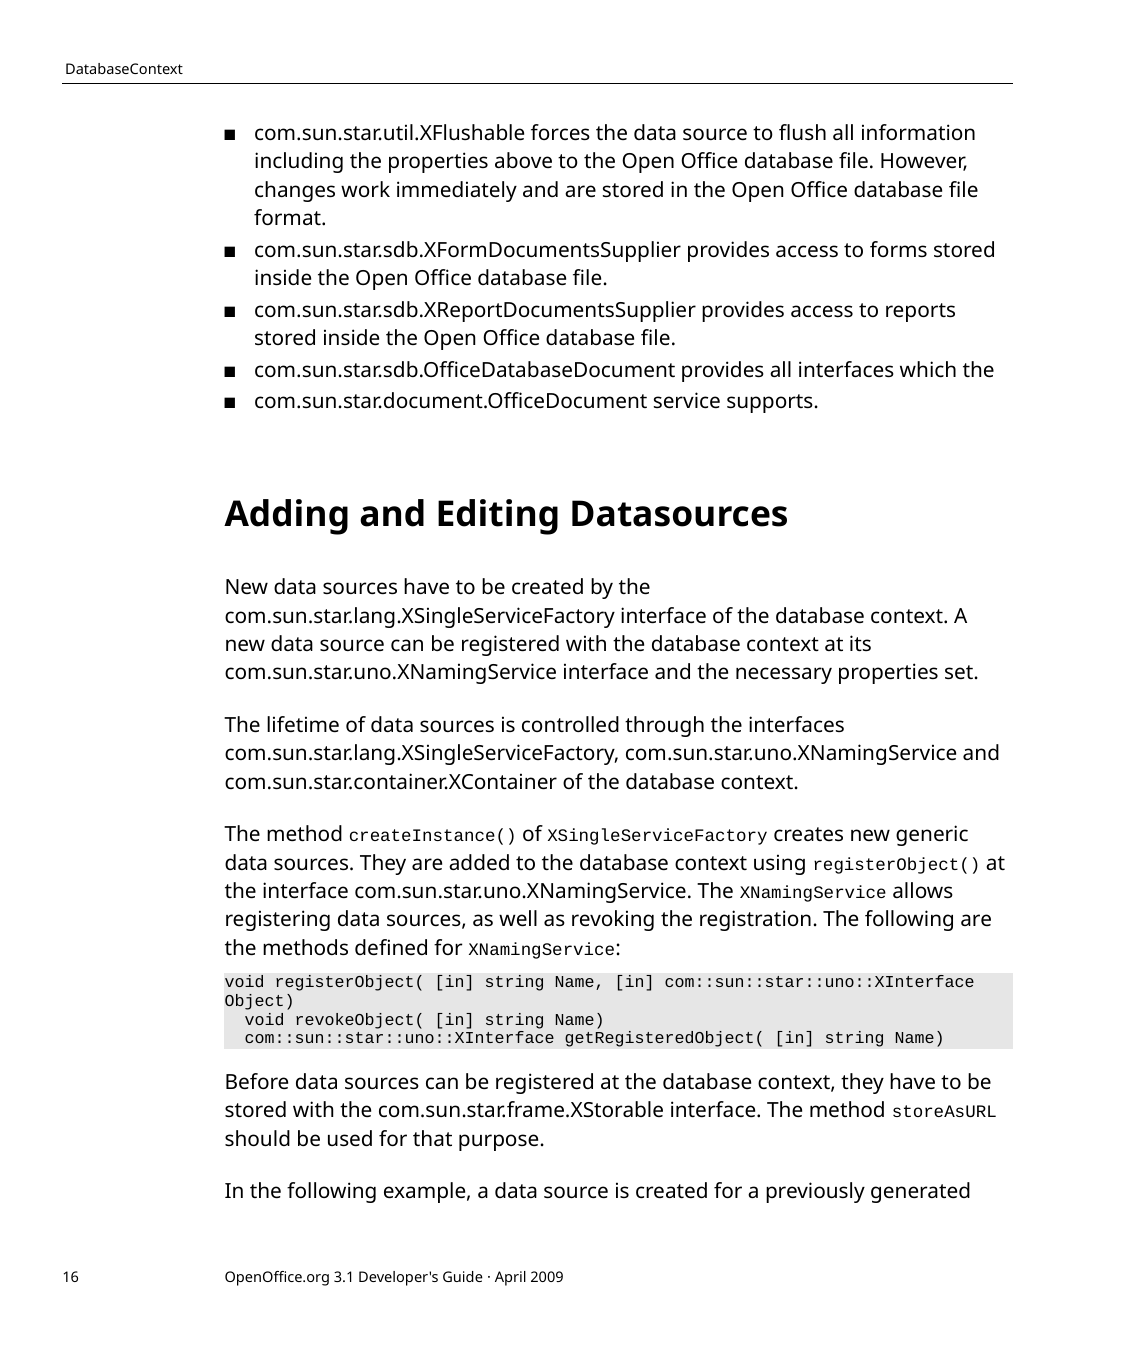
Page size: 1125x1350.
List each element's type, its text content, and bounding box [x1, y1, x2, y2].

list com.sun.star.sdb.XFormDocumentsSupplier provides access to forms stored inside the Open Office database file. [224, 235, 1013, 292]
text The method createInstance() of XSingleServiceFactory creates new generic data sources. They are added to the database context using registerObject() at the interface com.sun.star.uno.XNamingService. The XNamingService allows registering data sources, as well as revoking the registration. The following are the methods defined for XNamingService: [224, 819, 1013, 961]
list com.sun.star.document.OfficeDocument service supports. [224, 386, 1013, 414]
subtitle Adding and Editing Datasources [224, 488, 1013, 537]
list com.sun.star.util.XFlushable forces the data source to flush all information including the properties above to the Open Office database file. However, changes work immediately and are stored in the Open Office database file format. [224, 118, 1013, 232]
text Before data sources can be registered at the database context, they have to be stored with the com.sun.star.frame.XStorable interface. The method storeAsURL should be used for that purpose. [224, 1067, 1013, 1152]
text void registerObject( [in] string Name, [in] com::sun::star::uno::XInterface Object) void revokeObject( [in] string Name) com::sun::star::uno::XInterface getRegisteredObject( [in] string Name) [224, 973, 1013, 1049]
text In the following example, a data source is created for a previously generated [224, 1176, 1013, 1204]
list com.sun.star.sdb.XReportDocumentsSupplier provides access to reports stored inside the Open Office database file. [224, 295, 1013, 352]
text The lifetime of data sources is controlled through the interfaces com.sun.star.lang.XSingleServiceFactory, com.sun.star.uno.XNamingService and com.sun.star.container.XContainer of the database context. [224, 710, 1013, 795]
text New data sources have to be created by the com.sun.star.lang.XSingleServiceFactory interface of the database context. A new data source can be registered with the database context at its com.sun.star.uno.XNamingService interface and the necessary properties set. [224, 572, 1013, 686]
list com.sun.star.sdb.OfficeDatabaseDocument provides all interfaces which the [224, 355, 1013, 383]
